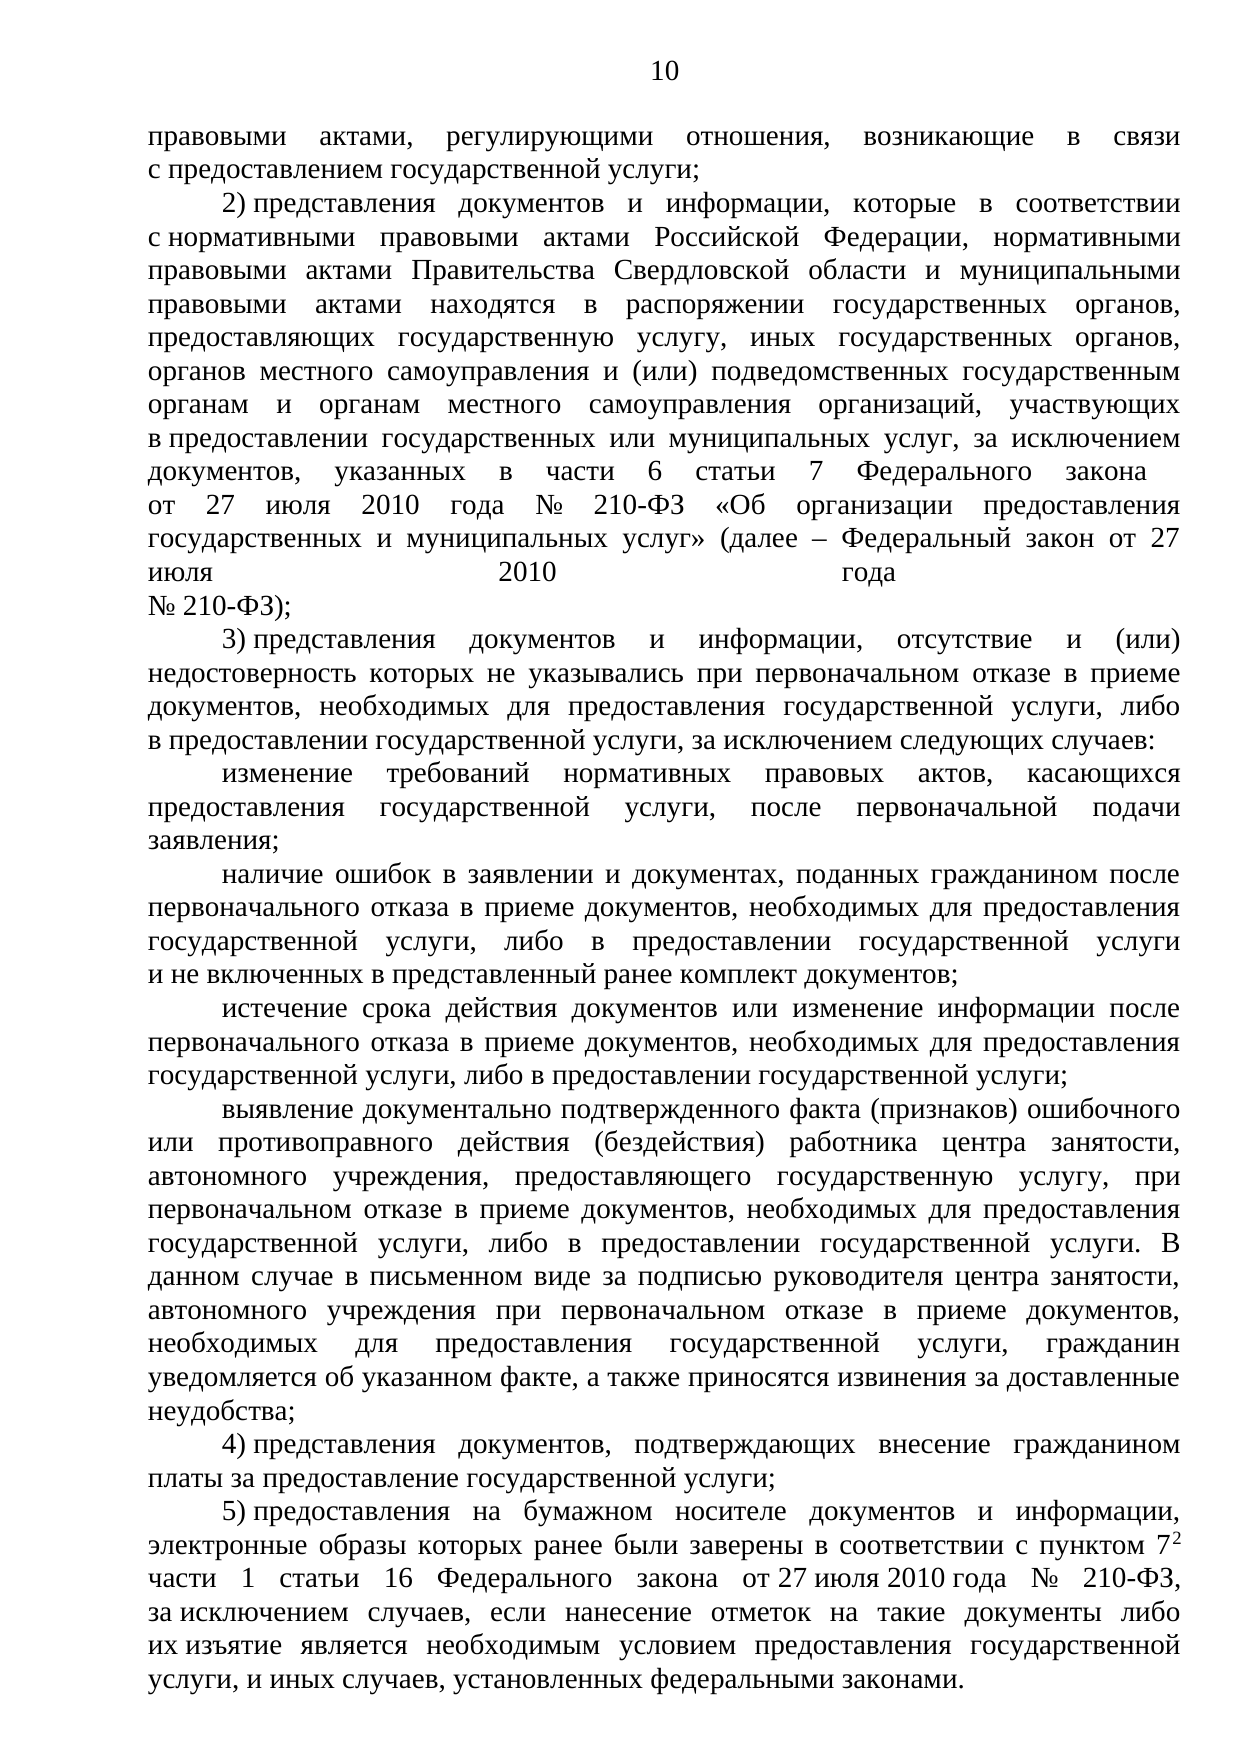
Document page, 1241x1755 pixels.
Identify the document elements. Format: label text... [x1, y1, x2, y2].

text изменение требований нормативных правовых актов, касающихся предоставления государственной услуги, после первоначальной подачи заявления; [148, 755, 1181, 856]
text 4) представления документов, подтверждающих внесение гражданином платы за предоставление государственной услуги; [148, 1426, 1181, 1493]
text 5) предоставления на бумажном носителе документов и информации, электронные образы которых ранее были заверены в соответствии с пунктом 72 части 1 статьи 16 Федерального закона от 27 июля 2010 года № 210-ФЗ, за исключением случаев, если нанесение отметок на такие документы либо их изъятие является необходимым условием предоставления государственной услуги, и иных случаев, установленных федеральными законами. [148, 1493, 1181, 1694]
text выявление документально подтвержденного факта (признаков) ошибочного или противоправного действия (бездействия) работника центра занятости, автономного учреждения, предоставляющего государственную услугу, при первоначальном отказе в приеме документов, необходимых для предоставления государственной услуги, либо в предоставлении государственной услуги. В данном случае в письменном виде за подписью руководителя центра занятости, автономного учреждения при первоначальном отказе в приеме документов, необходимых для предоставления государственной услуги, гражданин уведомляется об указанном факте, а также приносятся извинения за доставленные неудобства; [148, 1091, 1181, 1426]
text 3) представления документов и информации, отсутствие и (или) недостоверность которых не указывались при первоначальном отказе в приеме документов, необходимых для предоставления государственной услуги, либо в предоставлении государственной услуги, за исключением следующих случаев: [148, 621, 1181, 755]
text истечение срока действия документов или изменение информации после первоначального отказа в приеме документов, необходимых для предоставления государственной услуги, либо в предоставлении государственной услуги; [148, 990, 1181, 1091]
text правовыми актами, регулирующими отношения, возникающие в связи с предоставлением государственной услуги; [148, 118, 1181, 185]
text 2) представления документов и информации, которые в соответствии с нормативными правовыми актами Российской Федерации, нормативными правовыми актами Правительства Свердловской области и муниципальными правовыми актами находятся в распоряжении государственных органов, предоставляющих государственную услугу, иных государственных органов, органов местного самоуправления и (или) подведомственных государственным органам и органам местного самоуправления организаций, участвующих в предоставлении государственных или муниципальных услуг, за исключением документов, указанных в части 6 статьи 7 Федерального закона от 27 июля 2010 года № 210-ФЗ «Об организации предоставления государственных и муниципальных услуг» (далее – Федеральный закон от 27 июля 2010 года № 210-ФЗ); [148, 185, 1181, 621]
text наличие ошибок в заявлении и документах, поданных гражданином после первоначального отказа в приеме документов, необходимых для предоставления государственной услуги, либо в предоставлении государственной услуги и не включенных в представленный ранее комплект документов; [148, 856, 1181, 990]
